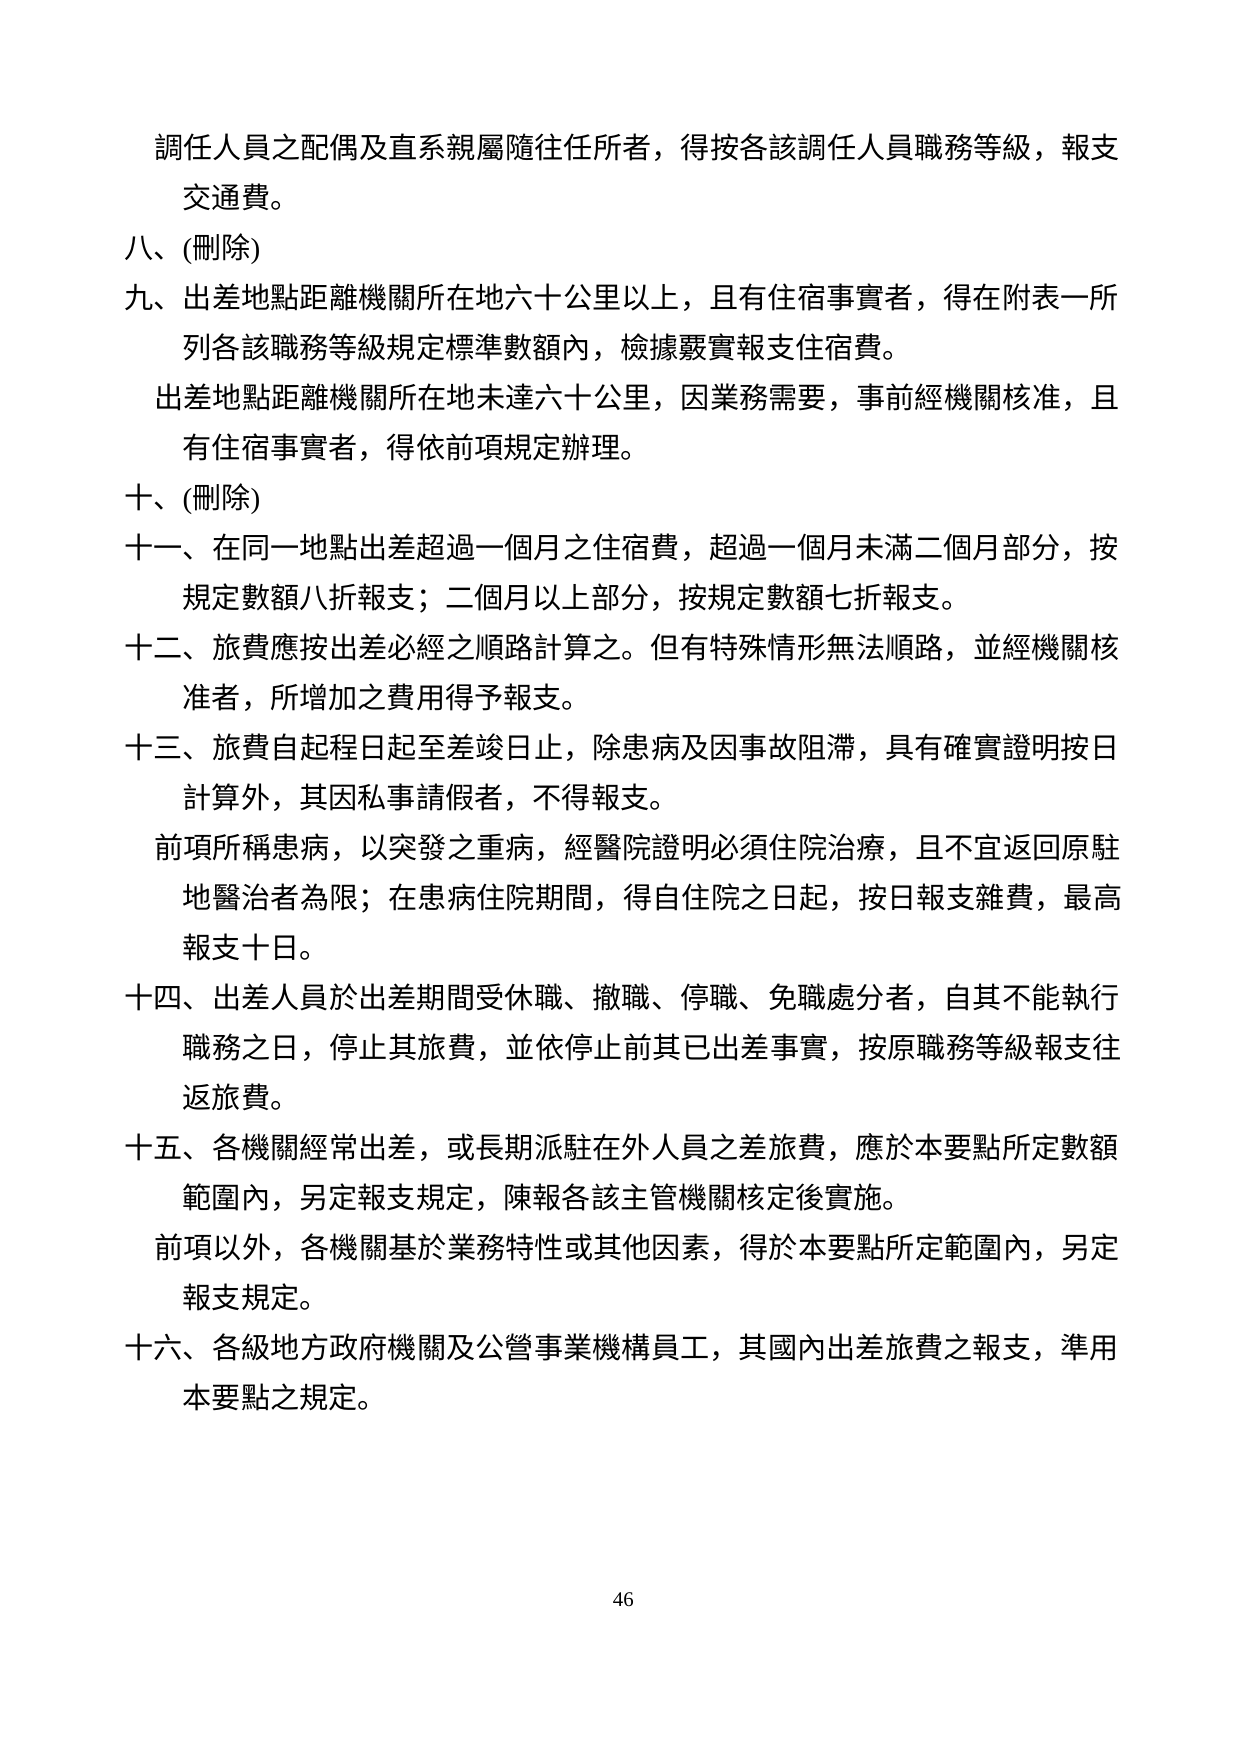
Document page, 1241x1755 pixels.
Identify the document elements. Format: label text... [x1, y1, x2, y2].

text 前項所稱患病，以突發之重病，經醫院證明必須住院治療，且不宜返回原駐地醫治者為限；在患病住院期間，得自住院之日起，按日報支雜費，最高報支十日。 [124, 818, 1122, 968]
text 十一、在同一地點出差超過一個月之住宿費，超過一個月未滿二個月部分，按 規定數額八折報支；二個月以上部分，按規定數額七折報支。 [124, 518, 1122, 618]
text 十五、各機關經常出差，或長期派駐在外人員之差旅費，應於本要點所定數額範圍內，另定報支規定，陳報各該主管機關核定後實施。 [124, 1118, 1122, 1218]
text 十、(刪除) [124, 468, 1122, 518]
text 調任人員之配偶及直系親屬隨往任所者，得按各該調任人員職務等級，報支交通費。 [124, 118, 1122, 218]
text 出差地點距離機關所在地未達六十公里，因業務需要，事前經機關核准，且有住宿事實者，得依前項規定辦理。 [124, 368, 1122, 468]
text 九、出差地點距離機關所在地六十公里以上，且有住宿事實者，得在附表一所列各該職務等級規定標準數額內，檢據覈實報支住宿費。 [124, 268, 1122, 368]
text 前項以外，各機關基於業務特性或其他因素，得於本要點所定範圍內，另定報支規定。 [124, 1218, 1122, 1318]
text 十三、旅費自起程日起至差竣日止，除患病及因事故阻滯，具有確實證明按日計算外，其因私事請假者，不得報支。 [124, 718, 1122, 818]
text 十四、出差人員於出差期間受休職、撤職、停職、免職處分者，自其不能執行職務之日，停止其旅費，並依停止前其已出差事實，按原職務等級報支往返旅費。 [124, 968, 1122, 1118]
text 十六、各級地方政府機關及公營事業機構員工，其國內出差旅費之報支，準用本要點之規定。 [124, 1318, 1122, 1418]
text 八、(刪除) [124, 218, 1122, 268]
text 十二、旅費應按出差必經之順路計算之。但有特殊情形無法順路，並經機關核准者，所增加之費用得予報支。 [124, 618, 1122, 718]
